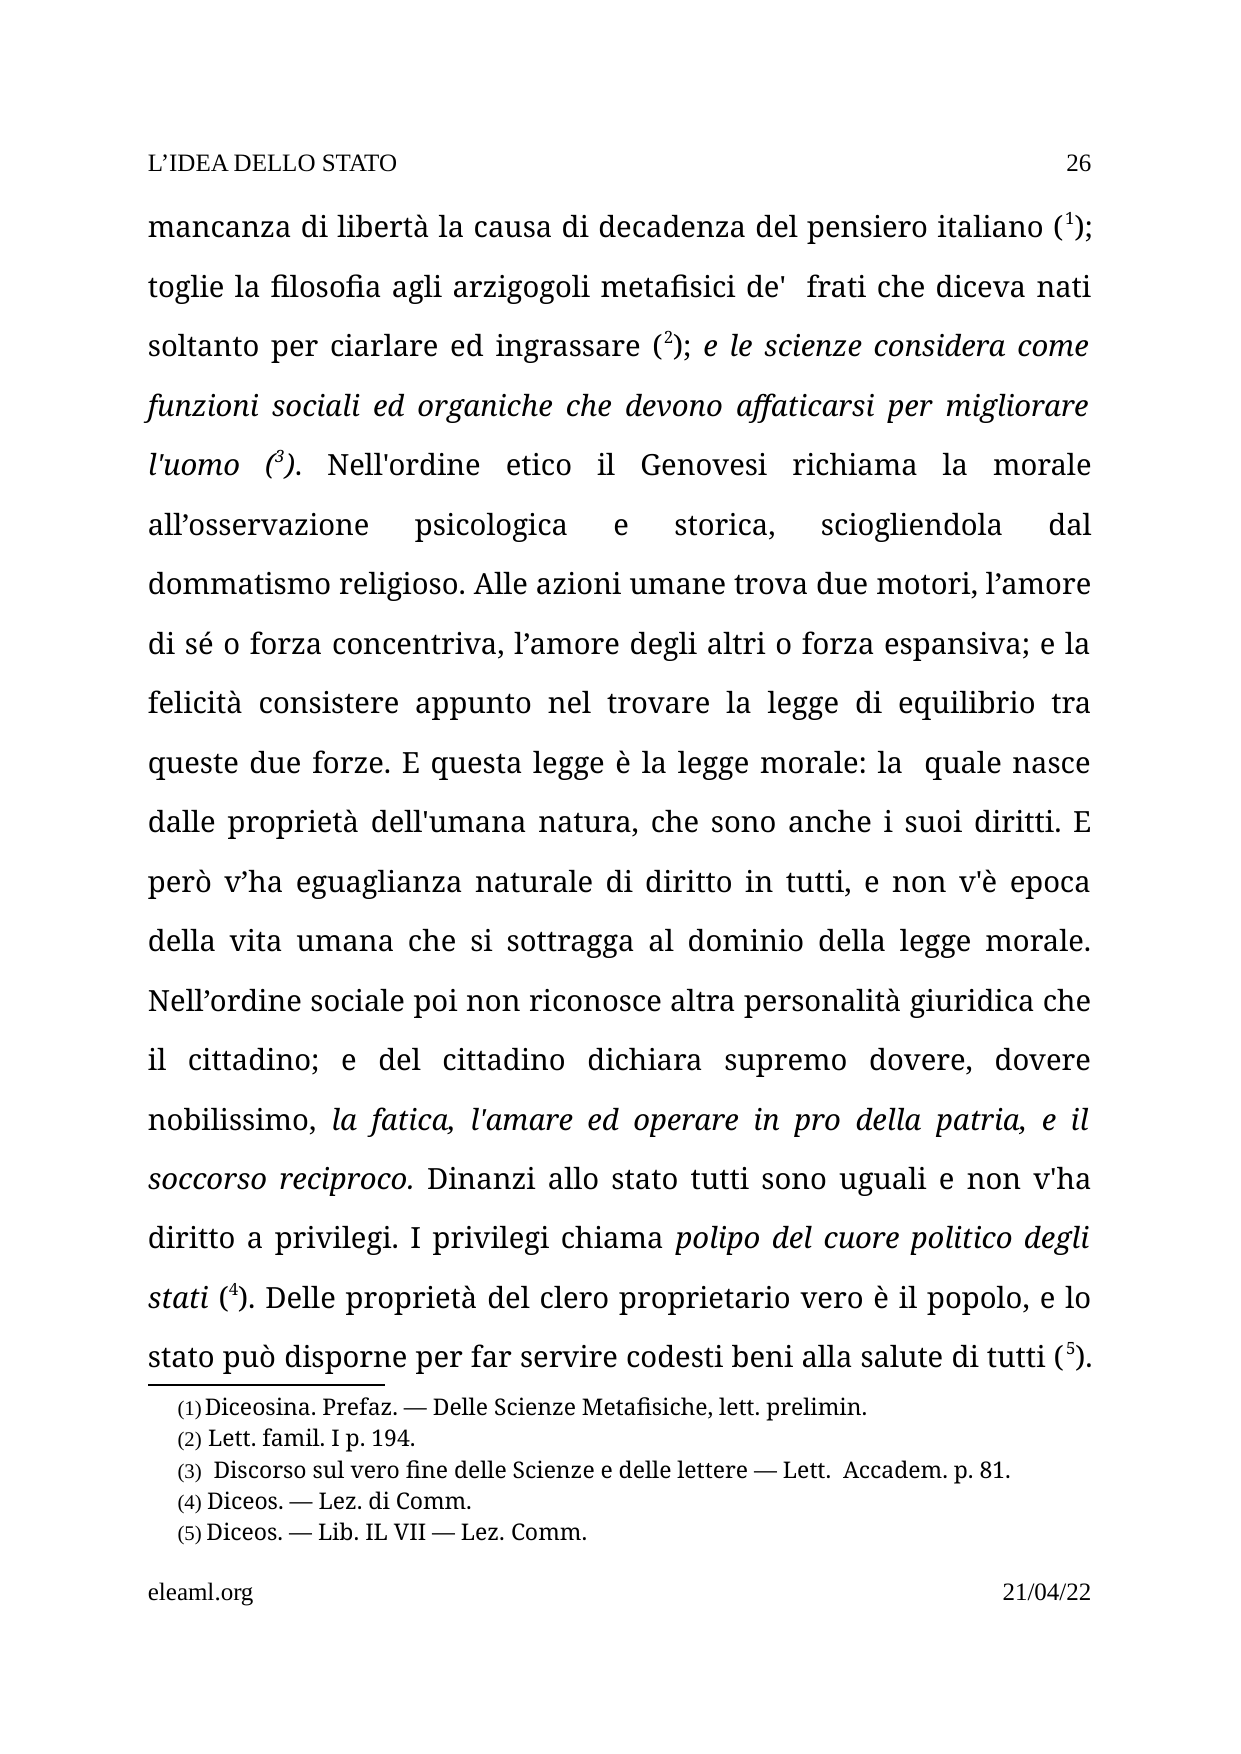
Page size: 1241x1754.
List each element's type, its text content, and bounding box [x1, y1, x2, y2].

text Discorso sul vero fine delle Scienze e delle lettere — Lett. Accadem. p. 81. [148, 1454, 1093, 1485]
text Diceos. — Lez. di Comm. [148, 1485, 1093, 1516]
text Diceos. — Lib. IL VII — Lez. Comm. [148, 1516, 1093, 1547]
text Diceosina. Prefaz. — Delle Scienze Metafisiche, lett. prelimin. [148, 1391, 1093, 1422]
text Per vero nel Genovesi questo pensiero civile si svela in nuovi aspetti fondamentali. Egli continua la distruzione dello scolasticume, proclamando l’autonomia della ragione, mostra nella mancanza di libertà la causa di decadenza del pensiero italiano (); toglie la filosofia agli arzigogoli metafisici de' frati che diceva nati soltanto per ciarlare ed ingrassare (); e le scienze considera come funzioni sociali ed organiche che devono affaticarsi per migliorare l'uomo (). Nell'ordine etico il Genovesi richiama la morale all’osservazione psicologica e storica, sciogliendola dal dommatismo religioso. Alle azioni umane trova due motori, l’amore di sé o forza concentriva, l’amore degli altri o forza espansiva; e la felicità consistere appunto nel trovare la legge di equilibrio tra queste due forze. E questa legge è la legge morale: la quale nasce dalle proprietà dell'umana natura, che sono anche i suoi diritti. E però v’ha eguaglianza naturale di diritto in tutti, e non v'è epoca della vita umana che si sottragga al dominio della legge morale. Nell’ordine sociale poi non riconosce altra personalità giuridica che il cittadino; e del cittadino dichiara supremo dovere, dovere nobilissimo, la fatica, l'amare ed operare in pro della patria, e il soccorso reciproco. Dinanzi allo stato tutti sono uguali e non v'ha diritto a privilegi. I privilegi chiama polipo del cuore politico degli stati (). Delle proprietà del clero proprietario vero è il popolo, e lo stato può disporne per far servire codesti beni alla salute di tutti (). Né il sacerdozio ha altro potere oltre lo spirituale; ciò che sorpassa la coscienza è del potere dello stato, a cui tocca regolare la modalità dei diritti della Chiesa. Chiamò il filosofo di Castiglione governo d’invenzione divina l’inglese, e il terzo stato vide come luce, intelletto, e consiglio delle moderne società politiche (); né pensò mai le proprietà individuali distruggersi, ma solo correggersi con opportune leggi. Congiunse ancora il Genovesi la speculazione filosofica alla pedagogia civile reputando la grandezza e libertà di un popolo non poter sorgere che dalla sua educazione ed istruzione; le quali formano il supremo interesse degli stati perché selvatico è sinonimo d’indomito (). E alle cognizioni per il popolo desiderava congiunto il buon costume e il galateo senza cui le scieme sono armi di offesa (), e le cognizioni non date a mero diletto ma in ordine alle professioni della vita. Voleva sorvegliato l’insegnamento ecclesiastico,ristretto il numero dei preti, desiderando che promovessero l’agricoltura nelle campagne. Le scienze insegnava non come astrazioni, ma viventi ne’ fatti, e nella Logica pei giovanetti sposava ai precetti della dialettica i principii della morale, dell'economia e della politica. I demoni, era suo avviso, non temono niente di più che la scienza, e le barbare scuole dei suoi tempi chiamava grotte di Trofonio, che stupefanno (). Nell’educazione poi fondava assai, perché sola fa l’uomo e i popoli: la natura e il clima diceva il buon abate dònno solo la pasta. Desiderò e promosse società agrarie, case di mendicità: amò l’Italia nella sua lingua e disse perfino che questo paese non sarebbe grande se non unificato (). Amico sincero della libera ragione, della giustizia, dello stato autonomo, delle riforme pratiche; il mondo delle nazioni ritratto da Vico nella forma ideale, Genovesi lo studia nella forma concreta del commercio; e feconda coll’Intieri e col Galiani quegli studi economici che ebbero tanta parte ai miglioramenti politici dei tempi, e che tornarono così opportuni allo sviluppo dell’idea dello stato. [148, 207, 1093, 1376]
text Lett. famil. I p. 194. [148, 1422, 1093, 1454]
